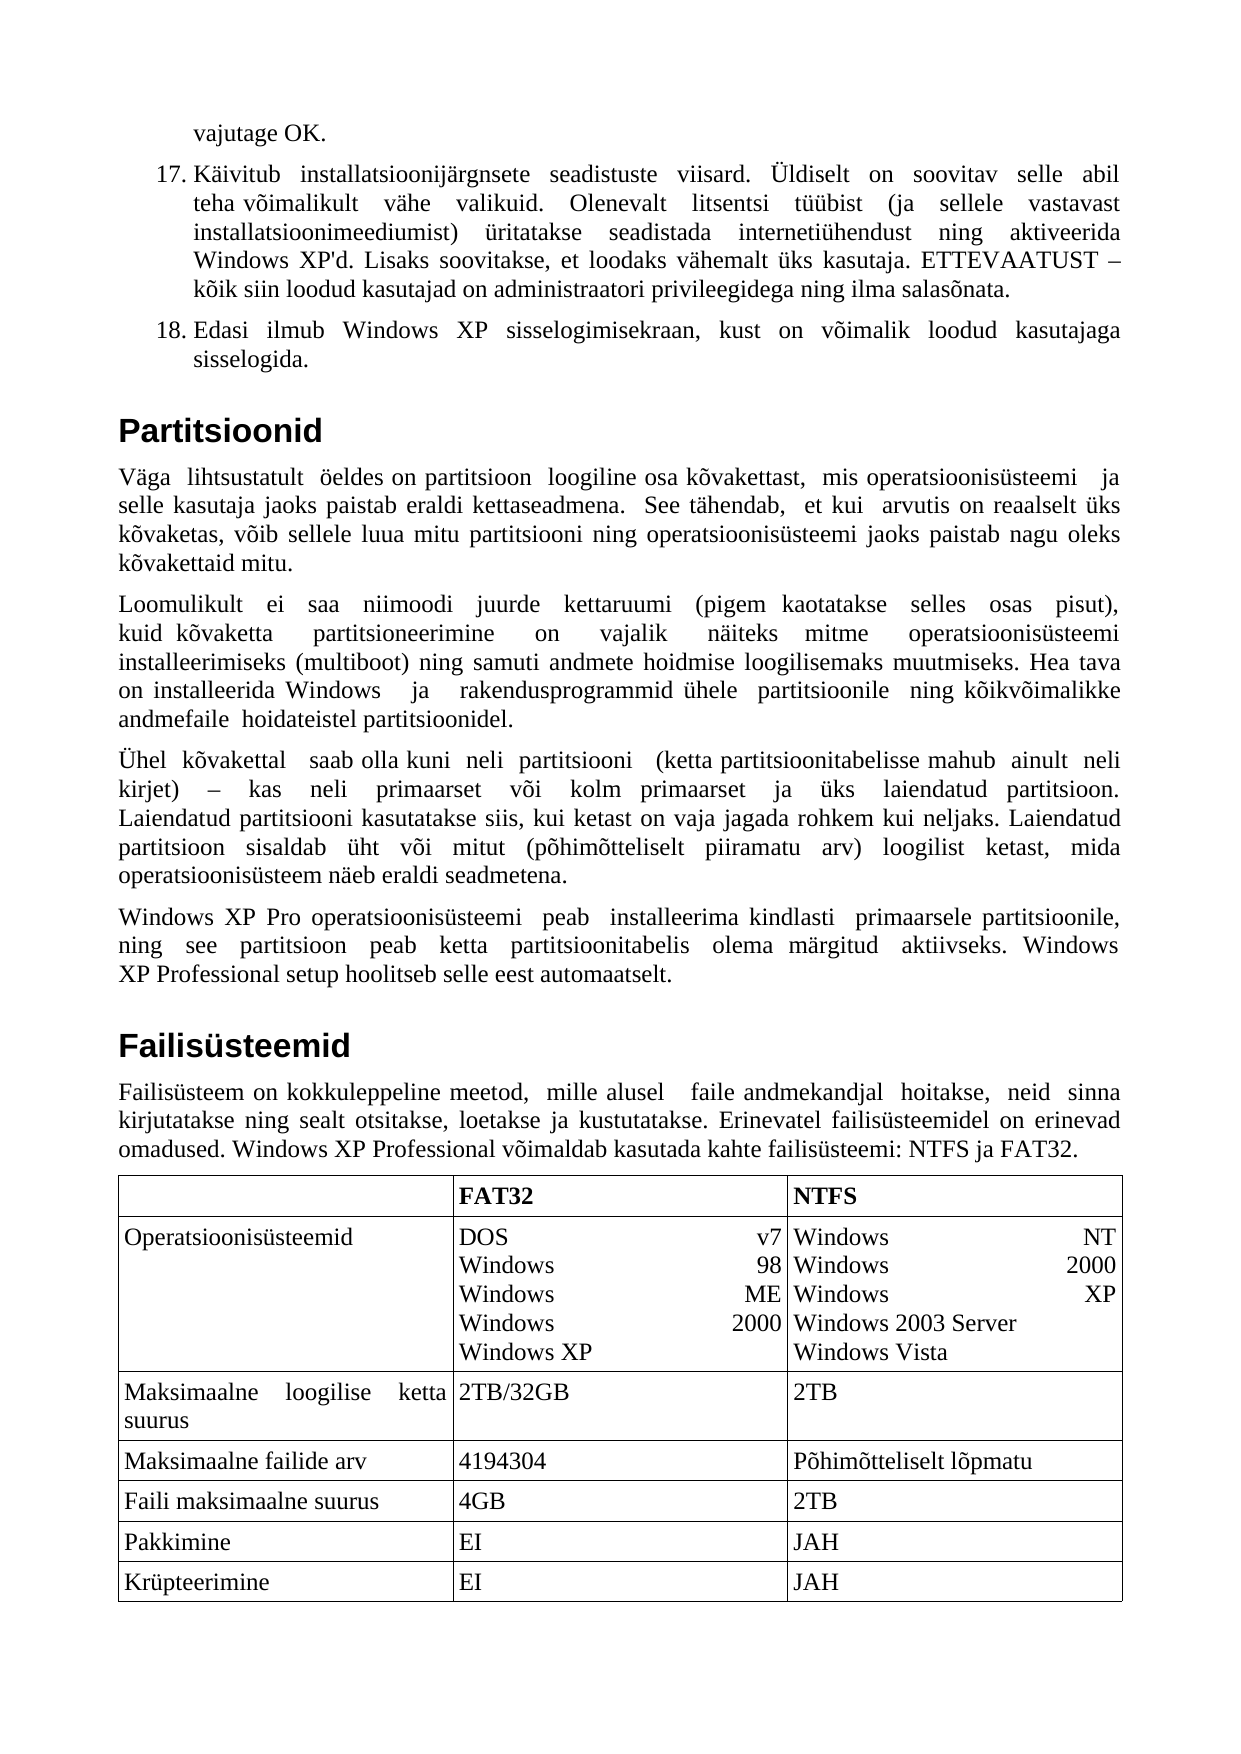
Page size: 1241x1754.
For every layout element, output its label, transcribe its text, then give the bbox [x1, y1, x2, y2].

table_cell JAH [788, 1522, 1122, 1561]
subtitle Partitsioonid [118, 411, 1122, 449]
table_cell 2TB [788, 1481, 1122, 1521]
table_cell EI [454, 1522, 787, 1561]
table_cell Windows NT Windows 2000 Windows XP Windows 2003 Server Windows Vista [788, 1217, 1122, 1371]
table_cell 2TB/32GB [454, 1372, 787, 1440]
table_header [119, 1176, 453, 1216]
table_cell Maksimaalne failide arv [119, 1441, 453, 1480]
table_cell Krüpteerimine [119, 1562, 453, 1601]
list Edasi ilmub Windows XP sisselogimisekraan, kust on võimalik loodud kasutajaga sisselogida. [156, 316, 1122, 373]
text Failisüsteem on kokkuleppeline meetod, mille alusel faile andmekandjal hoitakse, neid sinna kirjutatakse ning sealt otsitakse, loetakse ja kustutatakse. Erinevatel failisüsteemidel on erinevad omadused. Windows XP Professional võimaldab kasutada kahte failisüsteemi: NTFS ja FAT32. [118, 1077, 1122, 1163]
table_cell Pakkimine [119, 1522, 453, 1561]
table_cell EI [454, 1562, 787, 1601]
table_cell JAH [788, 1562, 1122, 1601]
list Käivitub installatsioonijärgnsete seadistuste viisard. Üldiselt on soovitav selle abil teha võimalikult vähe valikuid. Olenevalt litsentsi tüübist (ja sellele vastavast installatsioonimeediumist) üritatakse seadistada internetiühendust ning aktiveerida Windows XP'd. Lisaks soovitakse, et loodaks vähemalt üks kasutaja. ETTEVAATUST – kõik siin loodud kasutajad on administraatori privileegidega ning ilma salasõnata. [156, 159, 1122, 303]
text Ühel kõvakettal saab olla kuni neli partitsiooni (ketta partitsioonitabelisse mahub ainult neli kirjet) – kas neli primaarset või kolm primaarset ja üks laiendatud partitsioon. Laiendatud partitsiooni kasutatakse siis, kui ketast on vaja jagada rohkem kui neljaks. Laiendatud partitsioon sisaldab üht või mitut (põhimõtteliselt piiramatu arv) loogilist ketast, mida operatsioonisüsteem näeb eraldi seadmetena. [118, 746, 1122, 889]
table_cell 2TB [788, 1372, 1122, 1440]
subtitle Failisüsteemid [118, 1026, 1122, 1064]
table_header NTFS [788, 1176, 1122, 1216]
text Windows XP Pro operatsioonisüsteemi peab installeerima kindlasti primaarsele partitsioonile, ning see partitsioon peab ketta partitsioonitabelis olema märgitud aktiivseks. Windows XP Professional setup hoolitseb selle eest automaatselt. [118, 902, 1122, 988]
table_header FAT32 [454, 1176, 787, 1216]
table_cell 4GB [454, 1481, 787, 1521]
text Loomulikult ei saa niimoodi juurde kettaruumi (pigem kaotatakse selles osas pisut), kuid kõvaketta partitsioneerimine on vajalik näiteks mitme operatsioonisüsteemi installeerimiseks (multiboot) ning samuti andmete hoidmise loogilisemaks muutmiseks. Hea tava on installeerida Windows ja rakendusprogrammid ühele partitsioonile ning kõikvõimalikke andmefaile hoidateistel partitsioonidel. [118, 589, 1122, 733]
table_cell 4194304 [454, 1441, 787, 1480]
table_cell Faili maksimaalne suurus [119, 1481, 453, 1521]
list vajutage OK. [156, 118, 1122, 147]
table_cell DOS v7 Windows 98 Windows ME Windows 2000 Windows XP [454, 1217, 787, 1371]
table_cell Maksimaalne loogilise ketta suurus [119, 1372, 453, 1440]
text Väga lihtsustatult öeldes on partitsioon loogiline osa kõvakettast, mis operatsioonisüsteemi ja selle kasutaja jaoks paistab eraldi kettaseadmena. See tähendab, et kui arvutis on reaalselt üks kõvaketas, võib sellele luua mitu partitsiooni ning operatsioonisüsteemi jaoks paistab nagu oleks kõvakettaid mitu. [118, 462, 1122, 577]
table_cell Põhimõtteliselt lõpmatu [788, 1441, 1122, 1480]
table_cell Operatsioonisüsteemid [119, 1217, 453, 1371]
